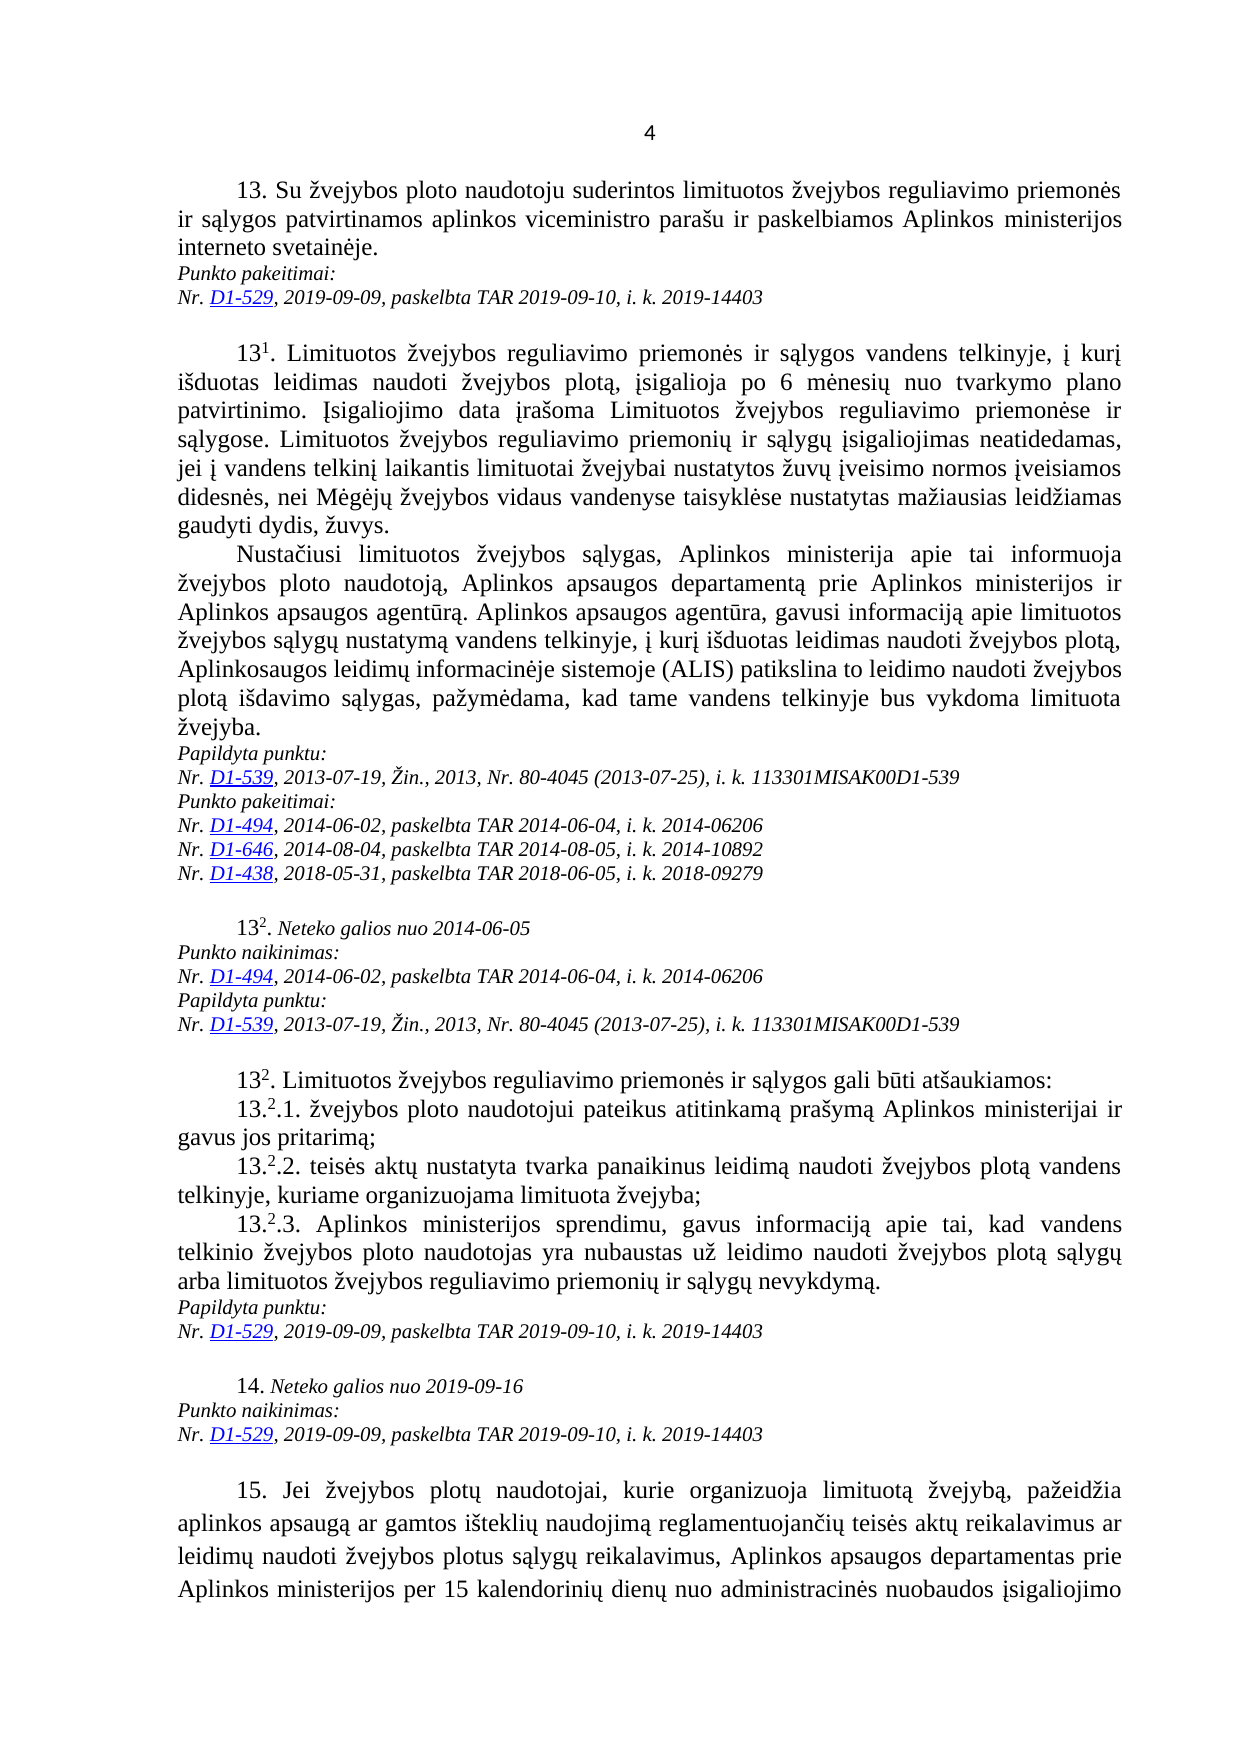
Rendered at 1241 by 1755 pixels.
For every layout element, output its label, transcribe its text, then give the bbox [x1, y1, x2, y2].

text 132. Neteko galios nuo 2014-06-05 [177, 914, 1122, 940]
text Nr. D1-529, 2019-09-09, paskelbta TAR 2019-09-10, i. k. 2019-14403 [177, 1422, 1122, 1446]
text Nr. D1-438, 2018-05-31, paskelbta TAR 2018-06-05, i. k. 2018-09279 [177, 861, 1122, 885]
text Punkto naikinimas: [177, 1398, 1122, 1422]
text Papildyta punktu: [177, 741, 1122, 764]
text 13.2.2. teisės aktų nustatyta tvarka panaikinus leidimą naudoti žvejybos plotą vandens telkinyje, kuriame organizuojama limituota žvejyba; [177, 1151, 1122, 1209]
text 131. Limituotos žvejybos reguliavimo priemonės ir sąlygos vandens telkinyje, į kurį išduotas leidimas naudoti žvejybos plotą, įsigalioja po 6 mėnesių nuo tvarkymo plano patvirtinimo. Įsigaliojimo data įrašoma Limituotos žvejybos reguliavimo priemonėse ir sąlygose. Limituotos žvejybos reguliavimo priemonių ir sąlygų įsigaliojimas neatidedamas, jei į vandens telkinį laikantis limituotai žvejybai nustatytos žuvų įveisimo normos įveisiamos didesnės, nei Mėgėjų žvejybos vidaus vandenyse taisyklėse nustatytas mažiausias leidžiamas gaudyti dydis, žuvys. [177, 338, 1122, 539]
text Nustačiusi limituotos žvejybos sąlygas, Aplinkos ministerija apie tai informuoja žvejybos ploto naudotoją, Aplinkos apsaugos departamentą prie Aplinkos ministerijos ir Aplinkos apsaugos agentūrą. Aplinkos apsaugos agentūra, gavusi informaciją apie limituotos žvejybos sąlygų nustatymą vandens telkinyje, į kurį išduotas leidimas naudoti žvejybos plotą, Aplinkosaugos leidimų informacinėje sistemoje (ALIS) patikslina to leidimo naudoti žvejybos plotą išdavimo sąlygas, pažymėdama, kad tame vandens telkinyje bus vykdoma limituota žvejyba. [177, 539, 1122, 741]
text 14. Neteko galios nuo 2019-09-16 [177, 1372, 1122, 1398]
text Papildyta punktu: [177, 1295, 1122, 1319]
text 13.2.3. Aplinkos ministerijos sprendimu, gavus informaciją apie tai, kad vandens telkinio žvejybos ploto naudotojas yra nubaustas už leidimo naudoti žvejybos plotą sąlygų arba limituotos žvejybos reguliavimo priemonių ir sąlygų nevykdymą. [177, 1209, 1122, 1295]
text Nr. D1-646, 2014-08-04, paskelbta TAR 2014-08-05, i. k. 2014-10892 [177, 837, 1122, 861]
text Punkto naikinimas: [177, 940, 1122, 964]
text Nr. D1-539, 2013-07-19, Žin., 2013, Nr. 80-4045 (2013-07-25), i. k. 113301MISAK00D1-539 [177, 764, 1122, 789]
text Nr. D1-529, 2019-09-09, paskelbta TAR 2019-09-10, i. k. 2019-14403 [177, 1319, 1122, 1343]
text 13.2.1. žvejybos ploto naudotojui pateikus atitinkamą prašymą Aplinkos ministerijai ir gavus jos pritarimą; [177, 1094, 1122, 1151]
text Nr. D1-494, 2014-06-02, paskelbta TAR 2014-06-04, i. k. 2014-06206 [177, 813, 1122, 837]
text 132. Limituotos žvejybos reguliavimo priemonės ir sąlygos gali būti atšaukiamos: [177, 1065, 1122, 1094]
text 15. Jei žvejybos plotų naudotojai, kurie organizuoja limituotą žvejybą, pažeidžia aplinkos apsaugą ar gamtos išteklių naudojimą reglamentuojančių teisės aktų reikalavimus ar leidimų naudoti žvejybos plotus sąlygų reikalavimus, Aplinkos apsaugos departamentas prie Aplinkos ministerijos per 15 kalendorinių dienų nuo administracinės nuobaudos įsigaliojimo [177, 1475, 1122, 1603]
text Punkto pakeitimai: [177, 789, 1122, 813]
text Nr. D1-494, 2014-06-02, paskelbta TAR 2014-06-04, i. k. 2014-06206 [177, 964, 1122, 988]
text 13. Su žvejybos ploto naudotoju suderintos limituotos žvejybos reguliavimo priemonės ir sąlygos patvirtinamos aplinkos viceministro parašu ir paskelbiamos Aplinkos ministerijos interneto svetainėje. [177, 175, 1122, 261]
text Punkto pakeitimai: [177, 261, 1122, 285]
text Papildyta punktu: [177, 988, 1122, 1012]
text Nr. D1-529, 2019-09-09, paskelbta TAR 2019-09-10, i. k. 2019-14403 [177, 285, 1122, 309]
text Nr. D1-539, 2013-07-19, Žin., 2013, Nr. 80-4045 (2013-07-25), i. k. 113301MISAK00D1-539 [177, 1012, 1122, 1036]
